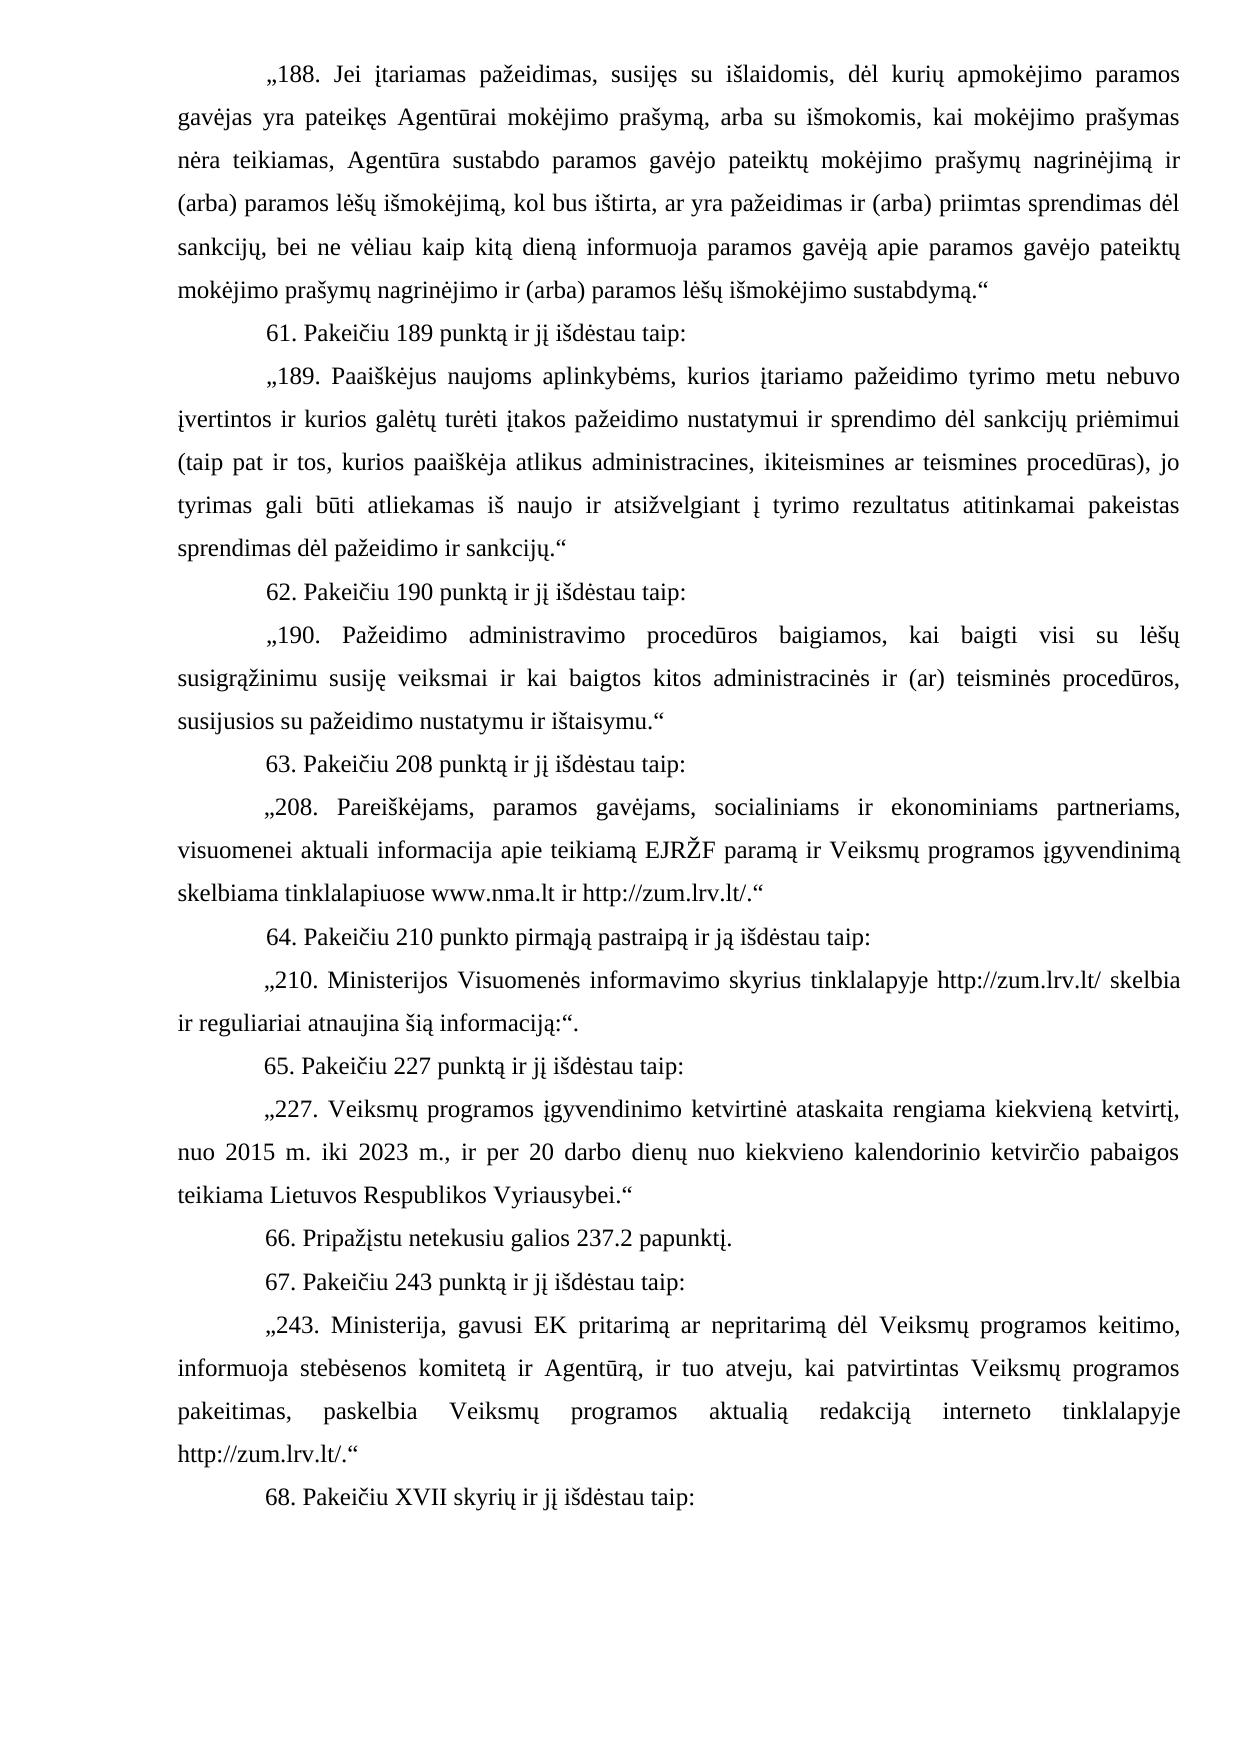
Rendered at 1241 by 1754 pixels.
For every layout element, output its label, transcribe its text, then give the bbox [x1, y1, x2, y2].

text 67. Pakeičiu 243 punktą ir jį išdėstau taip: [177, 1267, 1181, 1295]
text „188. Jei įtariamas pažeidimas, susijęs su išlaidomis, dėl kurių apmokėjimo paramos gavėjas yra pateikęs Agentūrai mokėjimo prašymą, arba su išmokomis, kai mokėjimo prašymas nėra teikiamas, Agentūra sustabdo paramos gavėjo pateiktų mokėjimo prašymų nagrinėjimą ir (arba) paramos lėšų išmokėjimą, kol bus ištirta, ar yra pažeidimas ir (arba) priimtas sprendimas dėl sankcijų, bei ne vėliau kaip kitą dieną informuoja paramos gavėją apie paramos gavėjo pateiktų mokėjimo prašymų nagrinėjimo ir (arba) paramos lėšų išmokėjimo sustabdymą.“ [177, 59, 1181, 303]
text „210. Ministerijos Visuomenės informavimo skyrius tinklalapyje http://zum.lrv.lt/ skelbia ir reguliariai atnaujina šią informaciją:“. [177, 965, 1181, 1037]
text „208. Pareiškėjams, paramos gavėjams, socialiniams ir ekonominiams partneriams, visuomenei aktuali informacija apie teikiamą EJRŽF paramą ir Veiksmų programos įgyvendinimą skelbiama tinklalapiuose www.nma.lt ir http://zum.lrv.lt/.“ [177, 792, 1181, 907]
text 63. Pakeičiu 208 punktą ir jį išdėstau taip: [177, 749, 1181, 778]
text „227. Veiksmų programos įgyvendinimo ketvirtinė ataskaita rengiama kiekvieną ketvirtį, nuo 2015 m. iki 2023 m., ir per 20 darbo dienų nuo kiekvieno kalendorinio ketvirčio pabaigos teikiama Lietuvos Respublikos Vyriausybei.“ [177, 1094, 1181, 1209]
text „190. Pažeidimo administravimo procedūros baigiamos, kai baigti visi su lėšų susigrąžinimu susiję veiksmai ir kai baigtos kitos administracinės ir (ar) teisminės procedūros, susijusios su pažeidimo nustatymu ir ištaisymu.“ [177, 620, 1181, 735]
text „189. Paaiškėjus naujoms aplinkybėms, kurios įtariamo pažeidimo tyrimo metu nebuvo įvertintos ir kurios galėtų turėti įtakos pažeidimo nustatymui ir sprendimo dėl sankcijų priėmimui (taip pat ir tos, kurios paaiškėja atlikus administracines, ikiteismines ar teismines procedūras), jo tyrimas gali būti atliekamas iš naujo ir atsižvelgiant į tyrimo rezultatus atitinkamai pakeistas sprendimas dėl pažeidimo ir sankcijų.“ [177, 361, 1181, 562]
text 68. Pakeičiu XVII skyrių ir jį išdėstau taip: [177, 1482, 1181, 1511]
text „243. Ministerija, gavusi EK pritarimą ar nepritarimą dėl Veiksmų programos keitimo, informuoja stebėsenos komitetą ir Agentūrą, ir tuo atveju, kai patvirtintas Veiksmų programos pakeitimas, paskelbia Veiksmų programos aktualią redakciją interneto tinklalapyje http://zum.lrv.lt/.“ [177, 1310, 1181, 1468]
text 66. Pripažįstu netekusiu galios 237.2 papunktį. [177, 1223, 1181, 1252]
text 61. Pakeičiu 189 punktą ir jį išdėstau taip: [177, 318, 1181, 347]
text 64. Pakeičiu 210 punkto pirmąją pastraipą ir ją išdėstau taip: [177, 922, 1181, 950]
text 62. Pakeičiu 190 punktą ir jį išdėstau taip: [177, 577, 1181, 605]
text 65. Pakeičiu 227 punktą ir jį išdėstau taip: [177, 1051, 1181, 1080]
